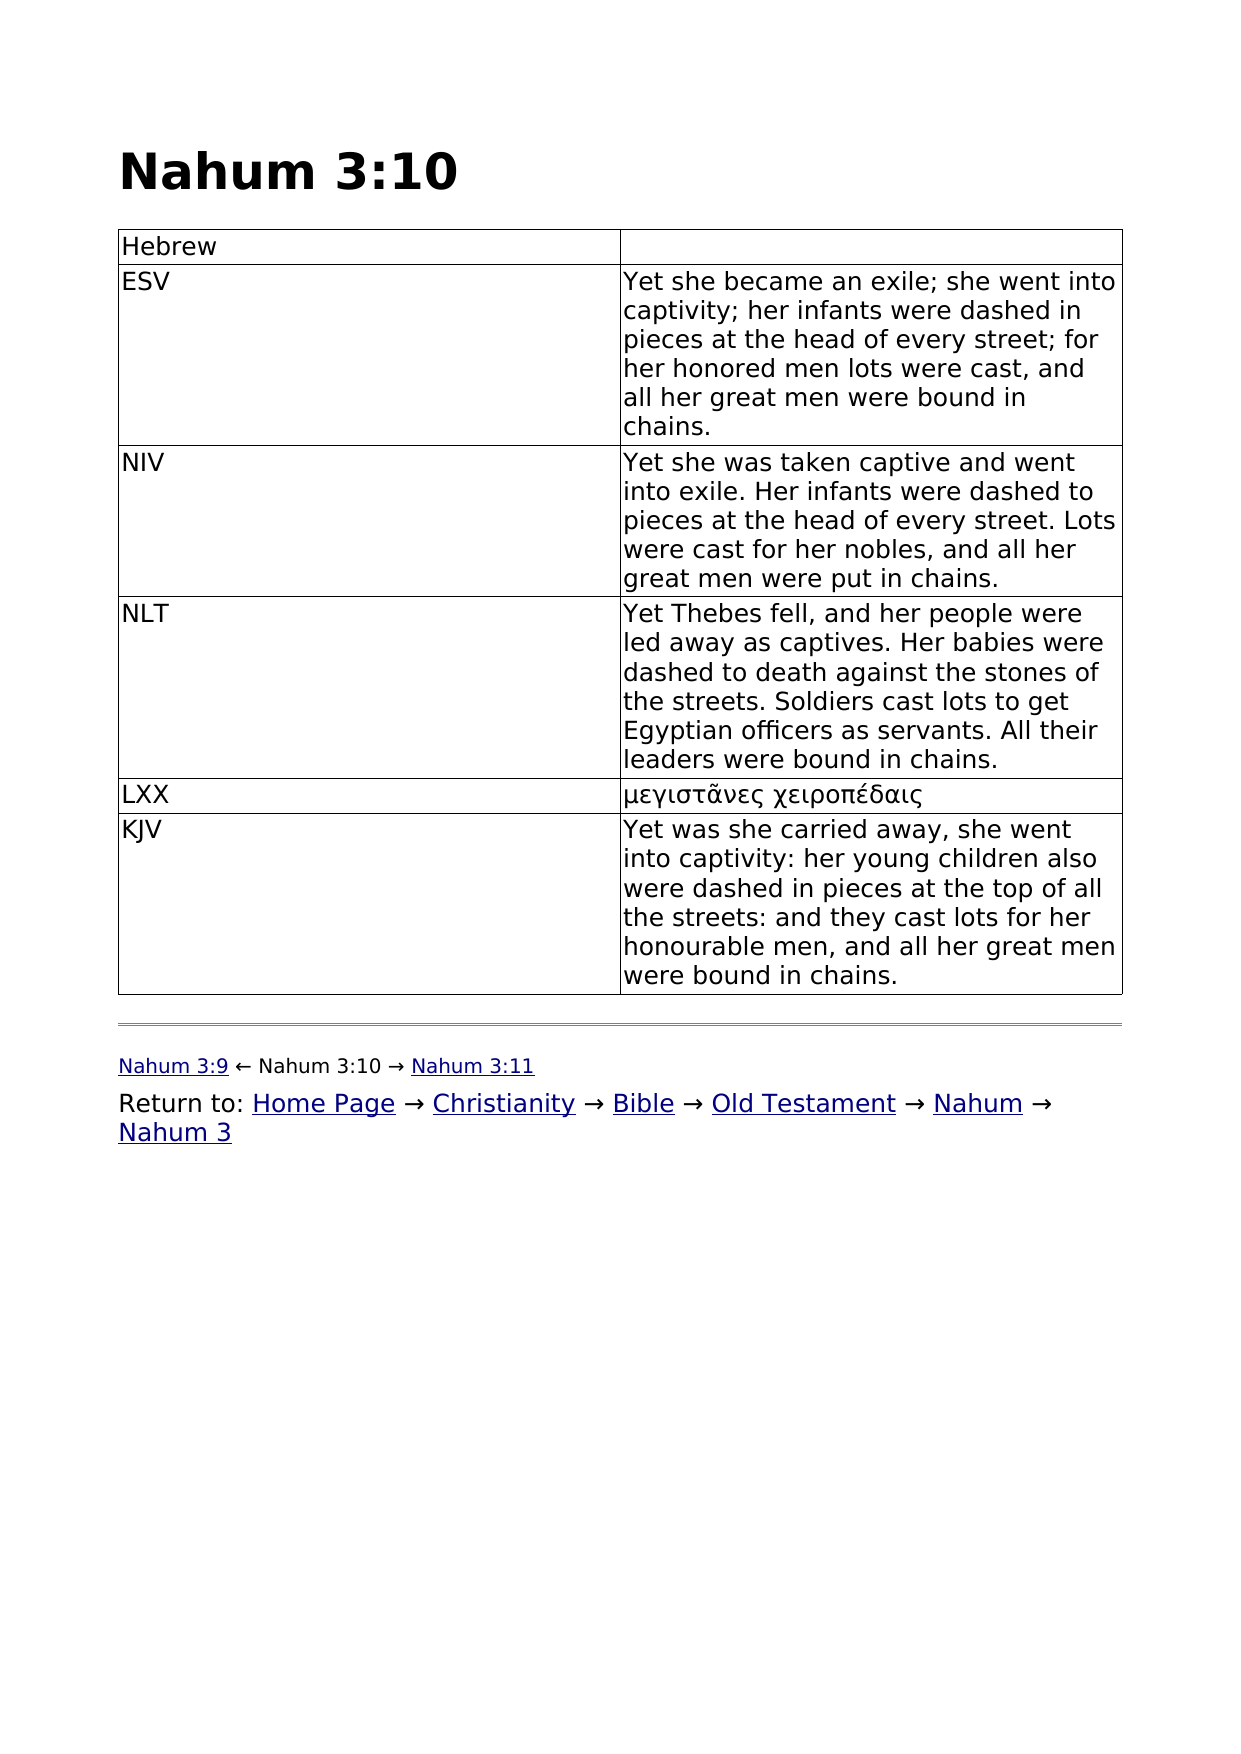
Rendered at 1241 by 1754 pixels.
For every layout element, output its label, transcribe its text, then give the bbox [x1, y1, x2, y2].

table_cell μεγιστᾶνες χειροπέδαις [621, 779, 1122, 812]
table_cell ESV [119, 265, 620, 445]
table_cell Yet was she carried away, she went into captivity: her young children also were dashed in pieces at the top of all the streets: and they cast lots for her honourable men, and all her great men were bound in chains. [621, 814, 1122, 993]
subtitle Nahum 3:10 [118, 143, 1122, 201]
table_cell Yet she was taken captive and went into exile. Her infants were dashed to pieces at the head of every street. Lots were cast for her nobles, and all her great men were put in chains. [621, 446, 1122, 596]
table_cell Yet she became an exile; she went into captivity; her infants were dashed in pieces at the head of every street; for her honored men lots were cast, and all her great men were bound in chains. [621, 265, 1122, 445]
text Return to: Home Page → Christianity → Bible → Old Testament → Nahum → Nahum 3 [118, 1089, 1122, 1147]
table_cell NLT [119, 597, 620, 777]
table_header [621, 230, 1122, 264]
table_cell Yet Thebes fell, and her people were led away as captives. Her babies were dashed to death against the stones of the streets. Soldiers cast lots to get Egyptian officers as servants. All their leaders were bound in chains. [621, 597, 1122, 777]
table_header Hebrew [119, 230, 620, 264]
text Nahum 3:9 ← Nahum 3:10 → Nahum 3:11 [118, 1055, 1122, 1089]
table_cell KJV [119, 814, 620, 993]
table_cell NIV [119, 446, 620, 596]
table_cell LXX [119, 779, 620, 812]
